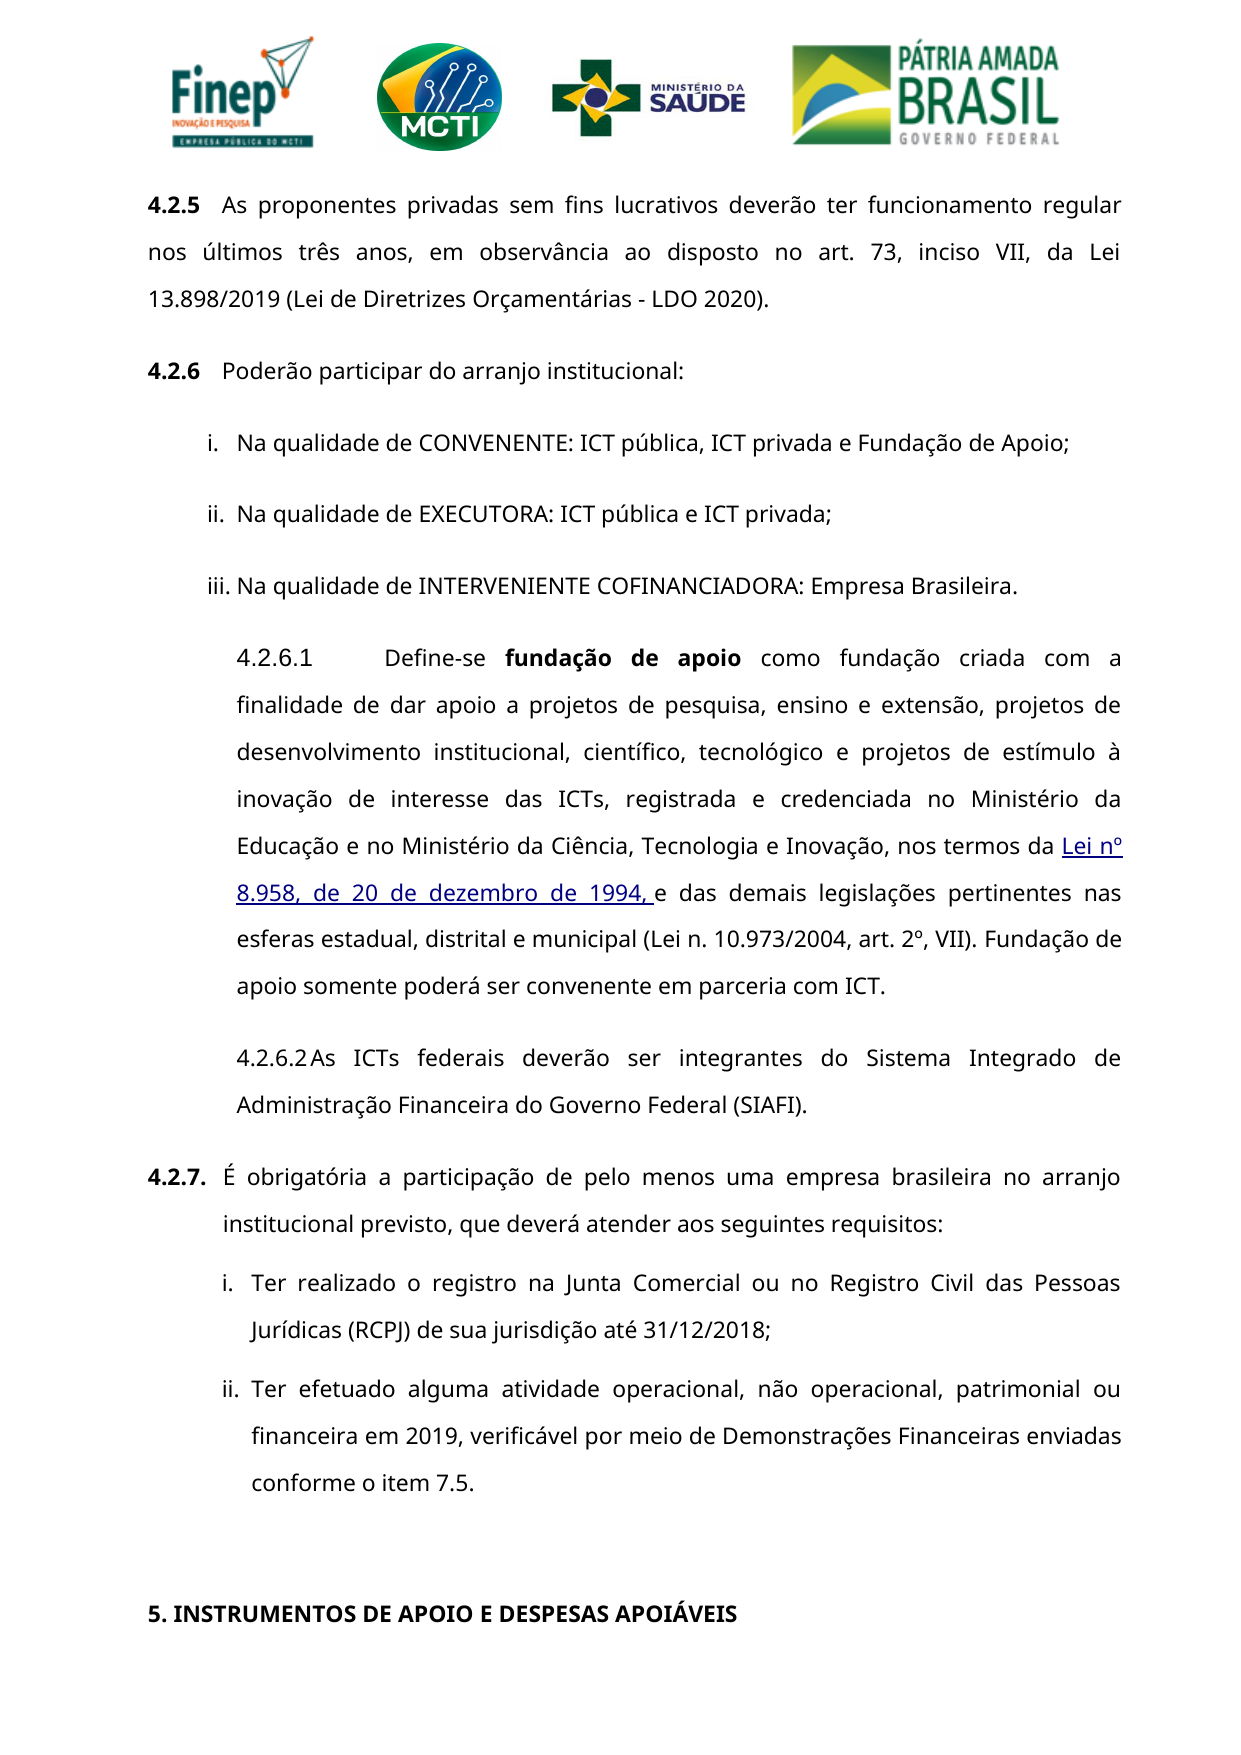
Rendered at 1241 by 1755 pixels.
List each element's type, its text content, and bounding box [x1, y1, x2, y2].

list As proponentes privadas sem fins lucrativos deverão ter funcionamento regular nos últimos três anos, em observância ao disposto no art. 73, inciso VII, da Lei 13.898/2019 (Lei de Diretrizes Orçamentárias - LDO 2020). [148, 189, 1122, 314]
list Na qualidade de EXECUTORA: ICT pública e ICT privada; [207, 498, 1122, 529]
list Define-se fundação de apoio como fundação criada com a finalidade de dar apoio a projetos de pesquisa, ensino e extensão, projetos de desenvolvimento institucional, científico, tecnológico e projetos de estímulo à inovação de interesse das ICTs, registrada e credenciada no Ministério da Educação e no Ministério da Ciência, Tecnologia e Inovação, nos termos da Lei nº 8.958, de 20 de dezembro de 1994, e das demais legislações pertinentes nas esferas estadual, distrital e municipal (Lei n. 10.973/2004, art. 2º, VII). Fundação de apoio somente poderá ser convenente em parceria com ICT. [236, 642, 1122, 1001]
list Poderão participar do arranjo institucional: [148, 354, 1122, 386]
list As ICTs federais deverão ser integrantes do Sistema Integrado de Administração Financeira do Governo Federal (SIAFI). [236, 1042, 1122, 1120]
list É obrigatória a participação de pelo menos uma empresa brasileira no arranjo institucional previsto, que deverá atender aos seguintes requisitos: [148, 1161, 1122, 1239]
list Ter realizado o registro na Junta Comercial ou no Registro Civil das Pessoas Jurídicas (RCPJ) de sua jurisdição até 31/12/2018; [222, 1267, 1122, 1345]
list Ter efetuado alguma atividade operacional, não operacional, patrimonial ou financeira em 2019, verificável por meio de Demonstrações Financeiras enviadas conforme o item 7.5. [222, 1373, 1122, 1498]
list Na qualidade de INTERVENIENTE COFINANCIADORA: Empresa Brasileira. [207, 570, 1122, 601]
list 5. INSTRUMENTOS DE APOIO E DESPESAS APOIÁVEIS [148, 1598, 1122, 1629]
list Na qualidade de CONVENENTE: ICT pública, ICT privada e Fundação de Apoio; [207, 426, 1122, 458]
